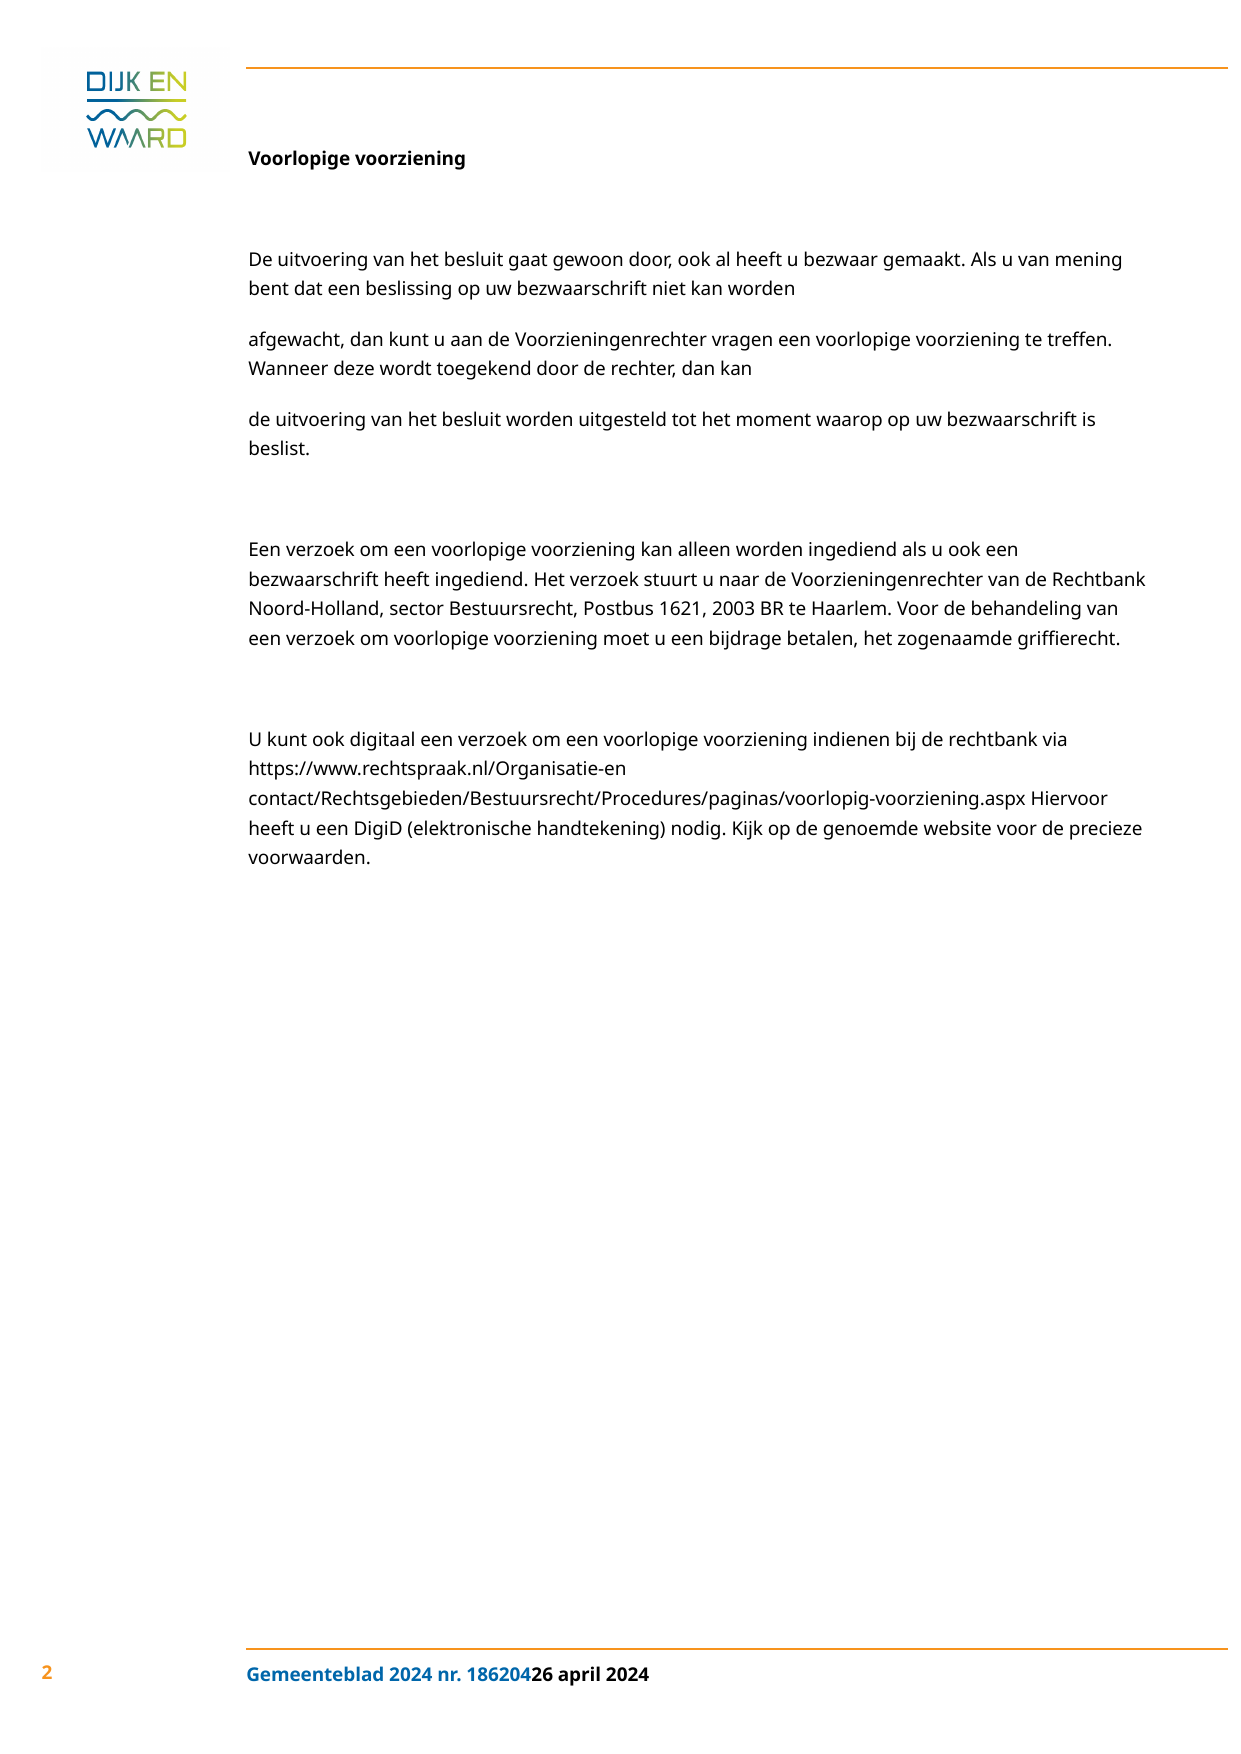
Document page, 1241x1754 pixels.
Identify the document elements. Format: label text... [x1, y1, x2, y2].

text De uitvoering van het besluit gaat gewoon door, ook al heeft u bezwaar gemaakt. Als u van mening bent dat een beslissing op uw bezwaarschrift niet kan worden [248, 246, 1152, 301]
text Voorlopige voorziening [248, 145, 1152, 171]
text U kunt ook digitaal een verzoek om een voorlopige voorziening indienen bij de rechtbank via https://www.rechtspraak.nl/Organisatie-en contact/Rechtsgebieden/Bestuursrecht/Procedures/paginas/voorlopig-voorziening.aspx Hiervoor heeft u een DigiD (elektronische handtekening) nodig. Kijk op de genoemde website voor de precieze voorwaarden. [248, 726, 1152, 870]
text de uitvoering van het besluit worden uitgesteld tot het moment waarop op uw bezwaarschrift is beslist. [248, 406, 1152, 461]
picture [41, 47, 231, 172]
text afgewacht, dan kunt u aan de Voorzieningenrechter vragen een voorlopige voorziening te treffen. Wanneer deze wordt toegekend door de rechter, dan kan [248, 326, 1152, 381]
text Een verzoek om een voorlopige voorziening kan alleen worden ingediend als u ook een bezwaarschrift heeft ingediend. Het verzoek stuurt u naar de Voorzieningenrechter van de Rechtbank Noord-Holland, sector Bestuursrecht, Postbus 1621, 2003 BR te Haarlem. Voor de behandeling van een verzoek om voorlopige voorziening moet u een bijdrage betalen, het zogenaamde griffierecht. [248, 536, 1152, 651]
